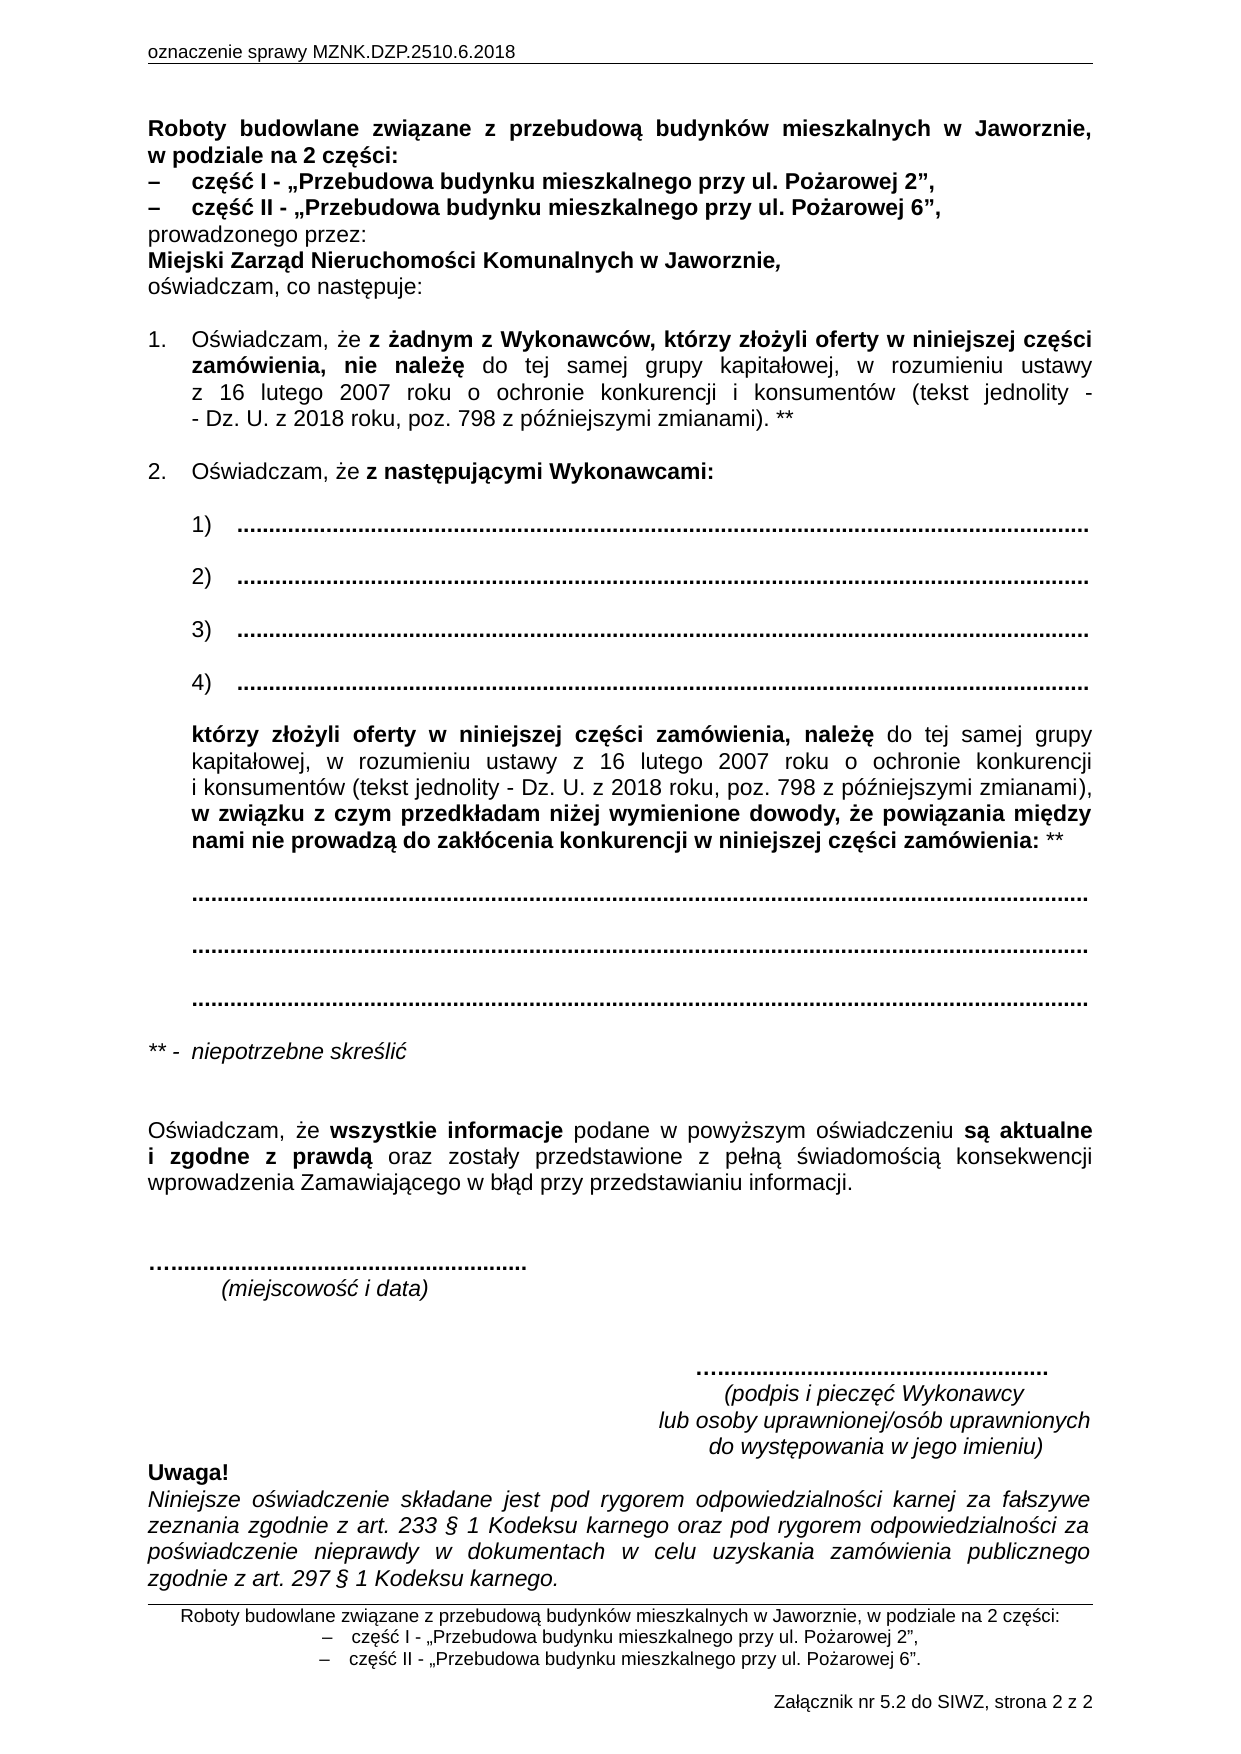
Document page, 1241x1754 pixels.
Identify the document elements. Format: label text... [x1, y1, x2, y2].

text ............................................................................................................................................. [191, 985, 1093, 1011]
text Miejski Zarząd Nieruchomości Komunalnych w Jaworznie, [148, 247, 1093, 273]
text …........................................................ [148, 1248, 1093, 1275]
text 4) ...................................................................................................................................... [191, 669, 1093, 695]
text 2. Oświadczam, że z następującymi Wykonawcami: [148, 458, 1093, 484]
text (podpis i pieczęć Wykonawcy [724, 1380, 1093, 1407]
text Roboty budowlane związane z przebudową budynków mieszkalnych w Jaworznie, w podziale na 2 części: [148, 115, 1093, 168]
text którzy złożyli oferty w niniejszej części zamówienia, należę do tej samej grupy kapitałowej, w rozumieniu ustawy z 16 lutego 2007 roku o ochronie konkurencji i konsumentów (tekst jednolity - Dz. U. z 2018 roku, poz. 798 z późniejszymi zmianami), w związku z czym przedkładam niżej wymienione dowody, że powiązania między nami nie prowadzą do zakłócenia konkurencji w niniejszej części zamówienia: ** [191, 721, 1093, 853]
text – część I - „Przebudowa budynku mieszkalnego przy ul. Pożarowej 2”, [148, 168, 1093, 194]
text ** - niepotrzebne skreślić [148, 1038, 1093, 1064]
text ............................................................................................................................................. [191, 879, 1093, 906]
text 1. Oświadczam, że z żadnym z Wykonawców, którzy złożyli oferty w niniejszej części zamówienia, nie należę do tej samej grupy kapitałowej, w rozumieniu ustawy z 16 lutego 2007 roku o ochronie konkurencji i konsumentów (tekst jednolity - - Dz. U. z 2018 roku, poz. 798 z późniejszymi zmianami). ** [148, 326, 1093, 431]
text (miejscowość i data) [221, 1275, 1093, 1301]
text prowadzonego przez: [148, 221, 1093, 247]
text lub osoby uprawnionej/osób uprawnionych [148, 1407, 1093, 1433]
text 3) ...................................................................................................................................... [191, 616, 1093, 642]
text 2) ...................................................................................................................................... [191, 563, 1093, 589]
text Oświadczam, że wszystkie informacje podane w powyższym oświadczeniu są aktualne i zgodne z prawdą oraz zostały przedstawione z pełną świadomością konsekwencji wprowadzenia Zamawiającego w błąd przy przedstawianiu informacji. [148, 1117, 1093, 1196]
text Niniejsze oświadczenie składane jest pod rygorem odpowiedzialności karnej za fałszywe zeznania zgodnie z art. 233 § 1 Kodeksu karnego oraz pod rygorem odpowiedzialności za poświadczenie nieprawdy w dokumentach w celu uzyskania zamówienia publicznego zgodnie z art. 297 § 1 Kodeksu karnego. [148, 1486, 1093, 1591]
text do występowania w jego imieniu) [708, 1433, 1093, 1459]
text oświadczam, co następuje: [148, 273, 1093, 300]
text 1) ...................................................................................................................................... [191, 511, 1093, 537]
text Uwaga! [148, 1459, 1093, 1486]
text ............................................................................................................................................. [191, 932, 1093, 958]
text ….................................................... [694, 1354, 1093, 1380]
text – część II - „Przebudowa budynku mieszkalnego przy ul. Pożarowej 6”, [148, 194, 1093, 221]
